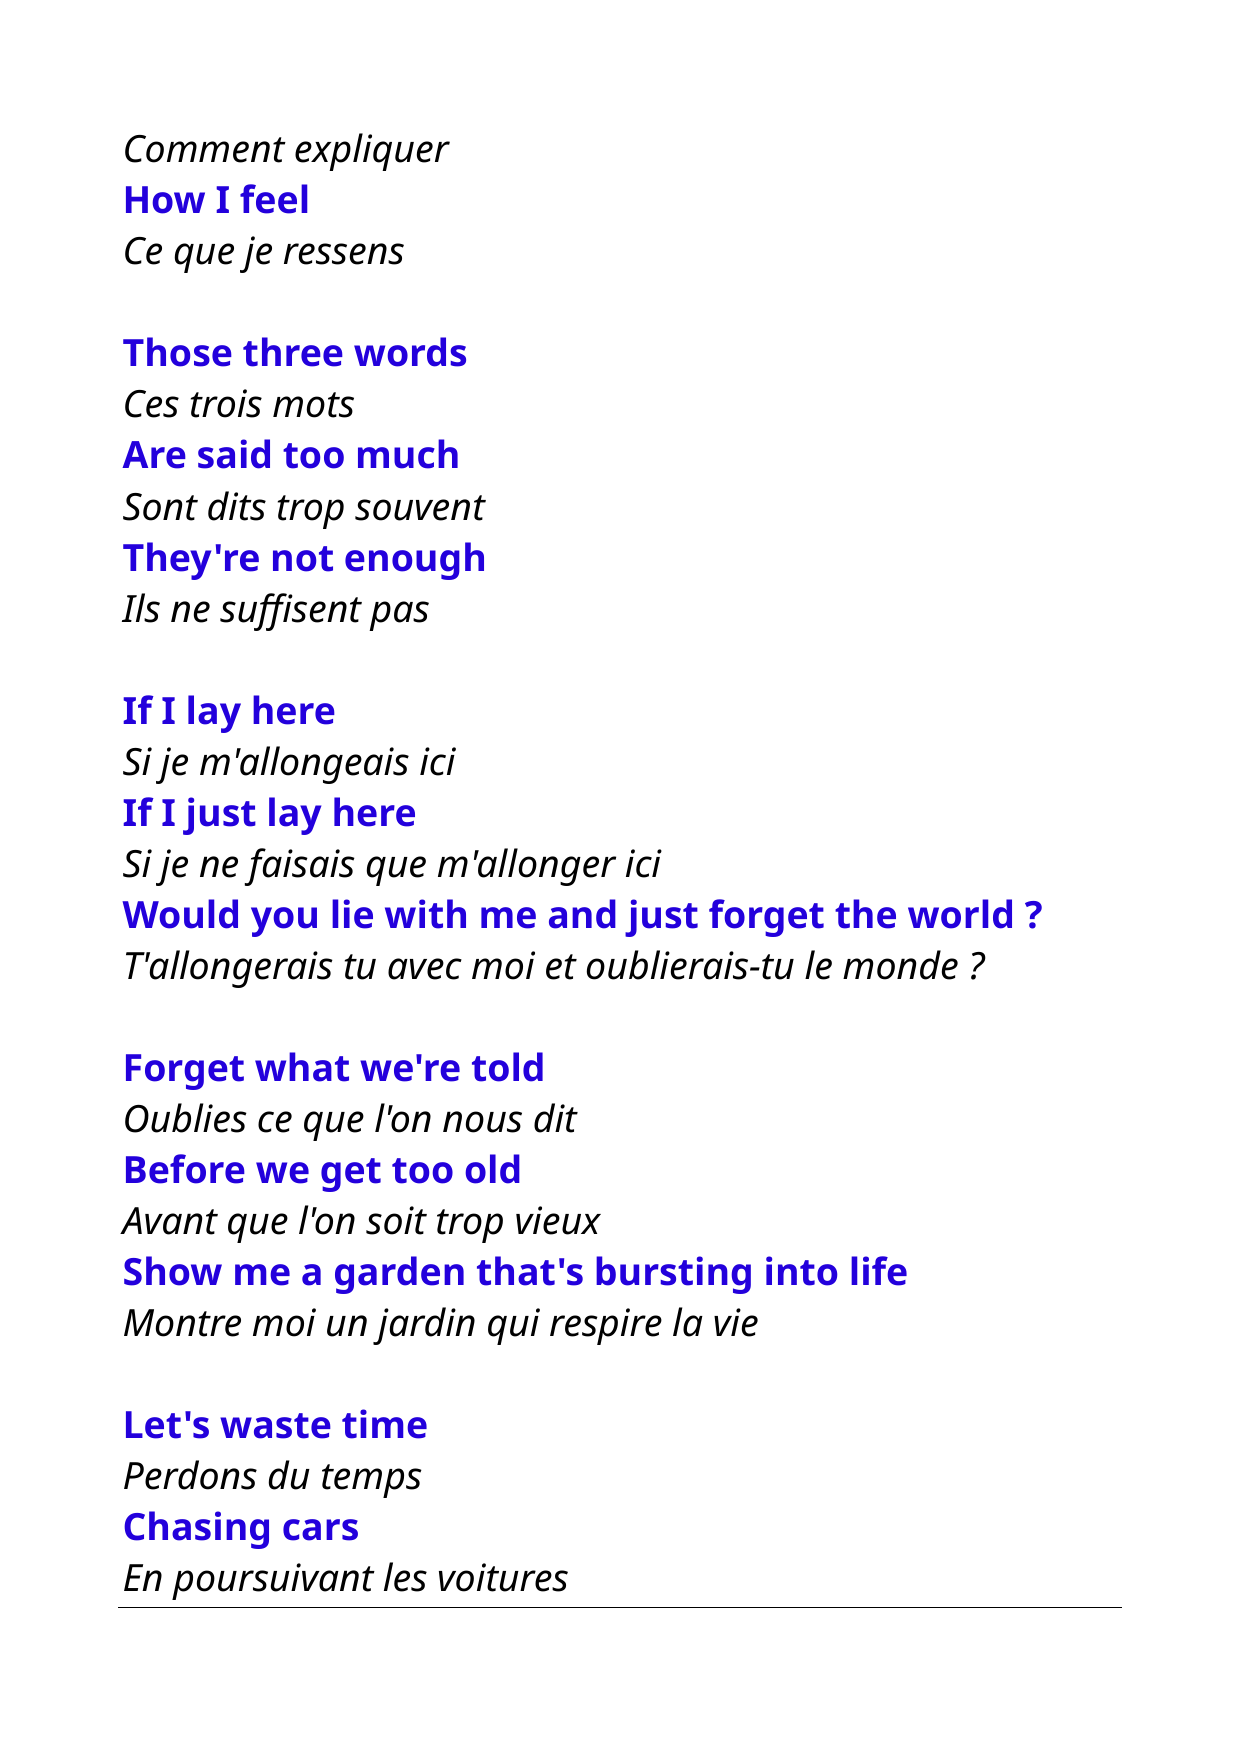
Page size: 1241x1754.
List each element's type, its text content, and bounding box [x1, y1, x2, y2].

text Comment expliquer How I feel Ce que je ressens Those three words Ces trois mots Are said too much Sont dits trop souvent They're not enough Ils ne suffisent pas If I lay here Si je m'allongeais ici If I just lay here Si je ne faisais que m'allonger ici Would you lie with me and just forget the world ? T'allongerais tu avec moi et oublierais-tu le monde ? Forget what we're told Oublies ce que l'on nous dit Before we get too old Avant que l'on soit trop vieux Show me a garden that's bursting into life Montre moi un jardin qui respire la vie Let's waste time Perdons du temps Chasing cars En poursuivant les voitures [118, 118, 1122, 1607]
